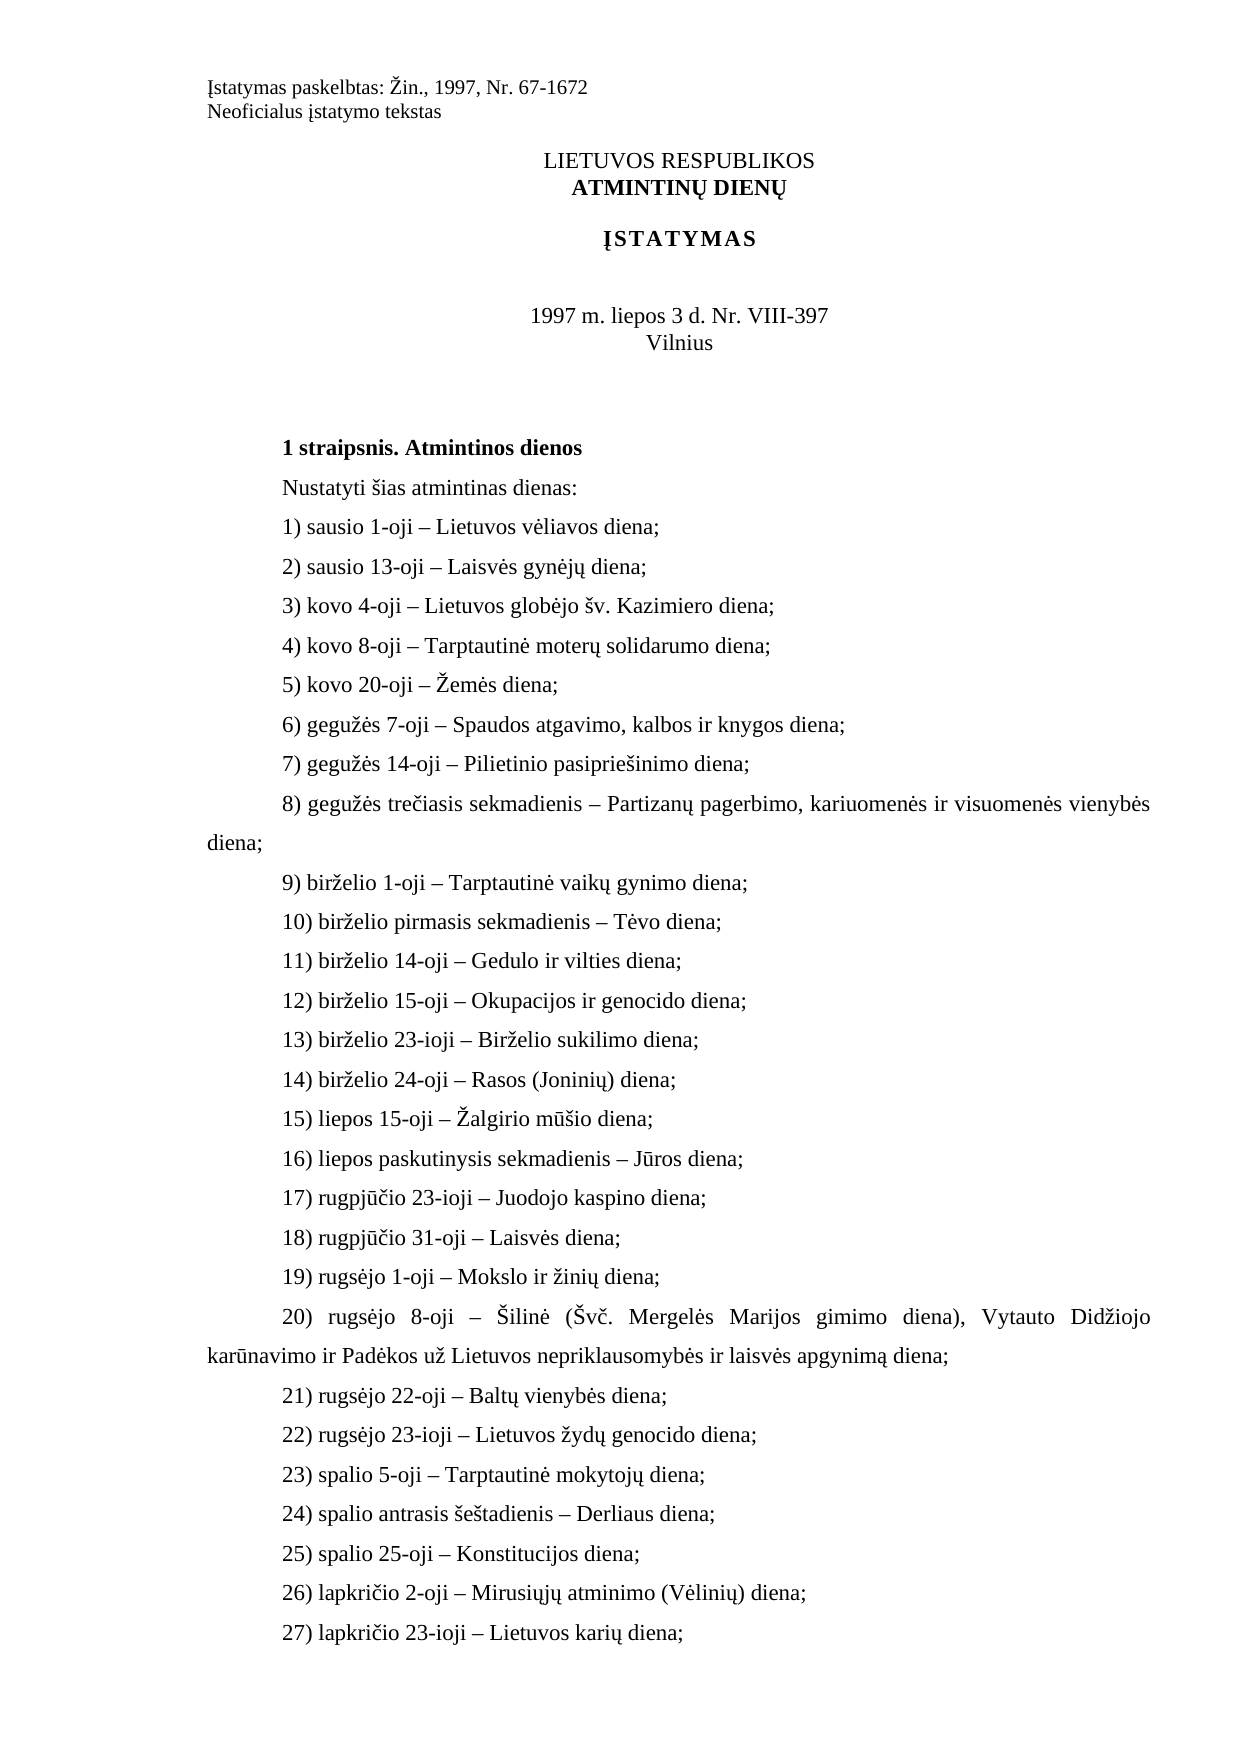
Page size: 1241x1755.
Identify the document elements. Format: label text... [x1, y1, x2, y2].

text 10) birželio pirmasis sekmadienis – Tėvo diena; [207, 908, 1152, 934]
text 11) birželio 14-oji – Gedulo ir vilties diena; [207, 948, 1152, 974]
text 3) kovo 4-oji – Lietuvos globėjo šv. Kazimiero diena; [207, 592, 1152, 619]
text 6) gegužės 7-oji – Spaudos atgavimo, kalbos ir knygos diena; [207, 711, 1152, 737]
text Įstatymas paskelbtas: Žin., 1997, Nr. 67-1672 [207, 75, 1152, 99]
text 9) birželio 1-oji – Tarptautinė vaikų gynimo diena; [207, 869, 1152, 895]
text 24) spalio antrasis šeštadienis – Derliaus diena; [207, 1500, 1152, 1527]
text 2) sausio 13-oji – Laisvės gynėjų diena; [207, 553, 1152, 579]
text 12) birželio 15-oji – Okupacijos ir genocido diena; [207, 987, 1152, 1013]
text Neoficialus įstatymo tekstas [207, 99, 1152, 123]
text 25) spalio 25-oji – Konstitucijos diena; [207, 1540, 1152, 1566]
text 15) liepos 15-oji – Žalgirio mūšio diena; [207, 1106, 1152, 1132]
text 27) lapkričio 23-ioji – Lietuvos karių diena; [207, 1619, 1152, 1645]
text 20) rugsėjo 8-oji – Šilinė (Švč. Mergelės Marijos gimimo diena), Vytauto Didžiojo karūnavimo ir Padėkos už Lietuvos nepriklausomybės ir laisvės apgynimą diena; [207, 1303, 1152, 1369]
text 26) lapkričio 2-oji – Mirusiųjų atminimo (Vėlinių) diena; [207, 1579, 1152, 1606]
text 17) rugpjūčio 23-ioji – Juodojo kaspino diena; [207, 1184, 1152, 1211]
text 7) gegužės 14-oji – Pilietinio pasipriešinimo diena; [207, 750, 1152, 777]
text 16) liepos paskutinysis sekmadienis – Jūros diena; [207, 1145, 1152, 1171]
text Nustatyti šias atmintinas dienas: [207, 474, 1152, 500]
text 18) rugpjūčio 31-oji – Laisvės diena; [207, 1224, 1152, 1250]
text 13) birželio 23-ioji – Birželio sukilimo diena; [207, 1027, 1152, 1053]
text ATMINTINŲ DIENŲ [207, 173, 1152, 200]
text 1 straipsnis. Atmintinos dienos [207, 434, 1152, 461]
text 19) rugsėjo 1-oji – Mokslo ir žinių diena; [207, 1263, 1152, 1290]
text 23) spalio 5-oji – Tarptautinė mokytojų diena; [207, 1461, 1152, 1487]
text ĮSTATYMAS [207, 225, 1152, 251]
text 22) rugsėjo 23-ioji – Lietuvos žydų genocido diena; [207, 1421, 1152, 1448]
text 1997 m. liepos 3 d. Nr. VIII-397 Vilnius [207, 303, 1152, 355]
text 1) sausio 1-oji – Lietuvos vėliavos diena; [207, 513, 1152, 540]
text 4) kovo 8-oji – Tarptautinė moterų solidarumo diena; [207, 632, 1152, 658]
text 5) kovo 20-oji – Žemės diena; [207, 671, 1152, 698]
text LIETUVOS RESPUBLIKOS [207, 147, 1152, 173]
text 21) rugsėjo 22-oji – Baltų vienybės diena; [207, 1382, 1152, 1408]
text 14) birželio 24-oji – Rasos (Joninių) diena; [207, 1066, 1152, 1092]
text 8) gegužės trečiasis sekmadienis – Partizanų pagerbimo, kariuomenės ir visuomenės vienybės diena; [207, 790, 1152, 856]
